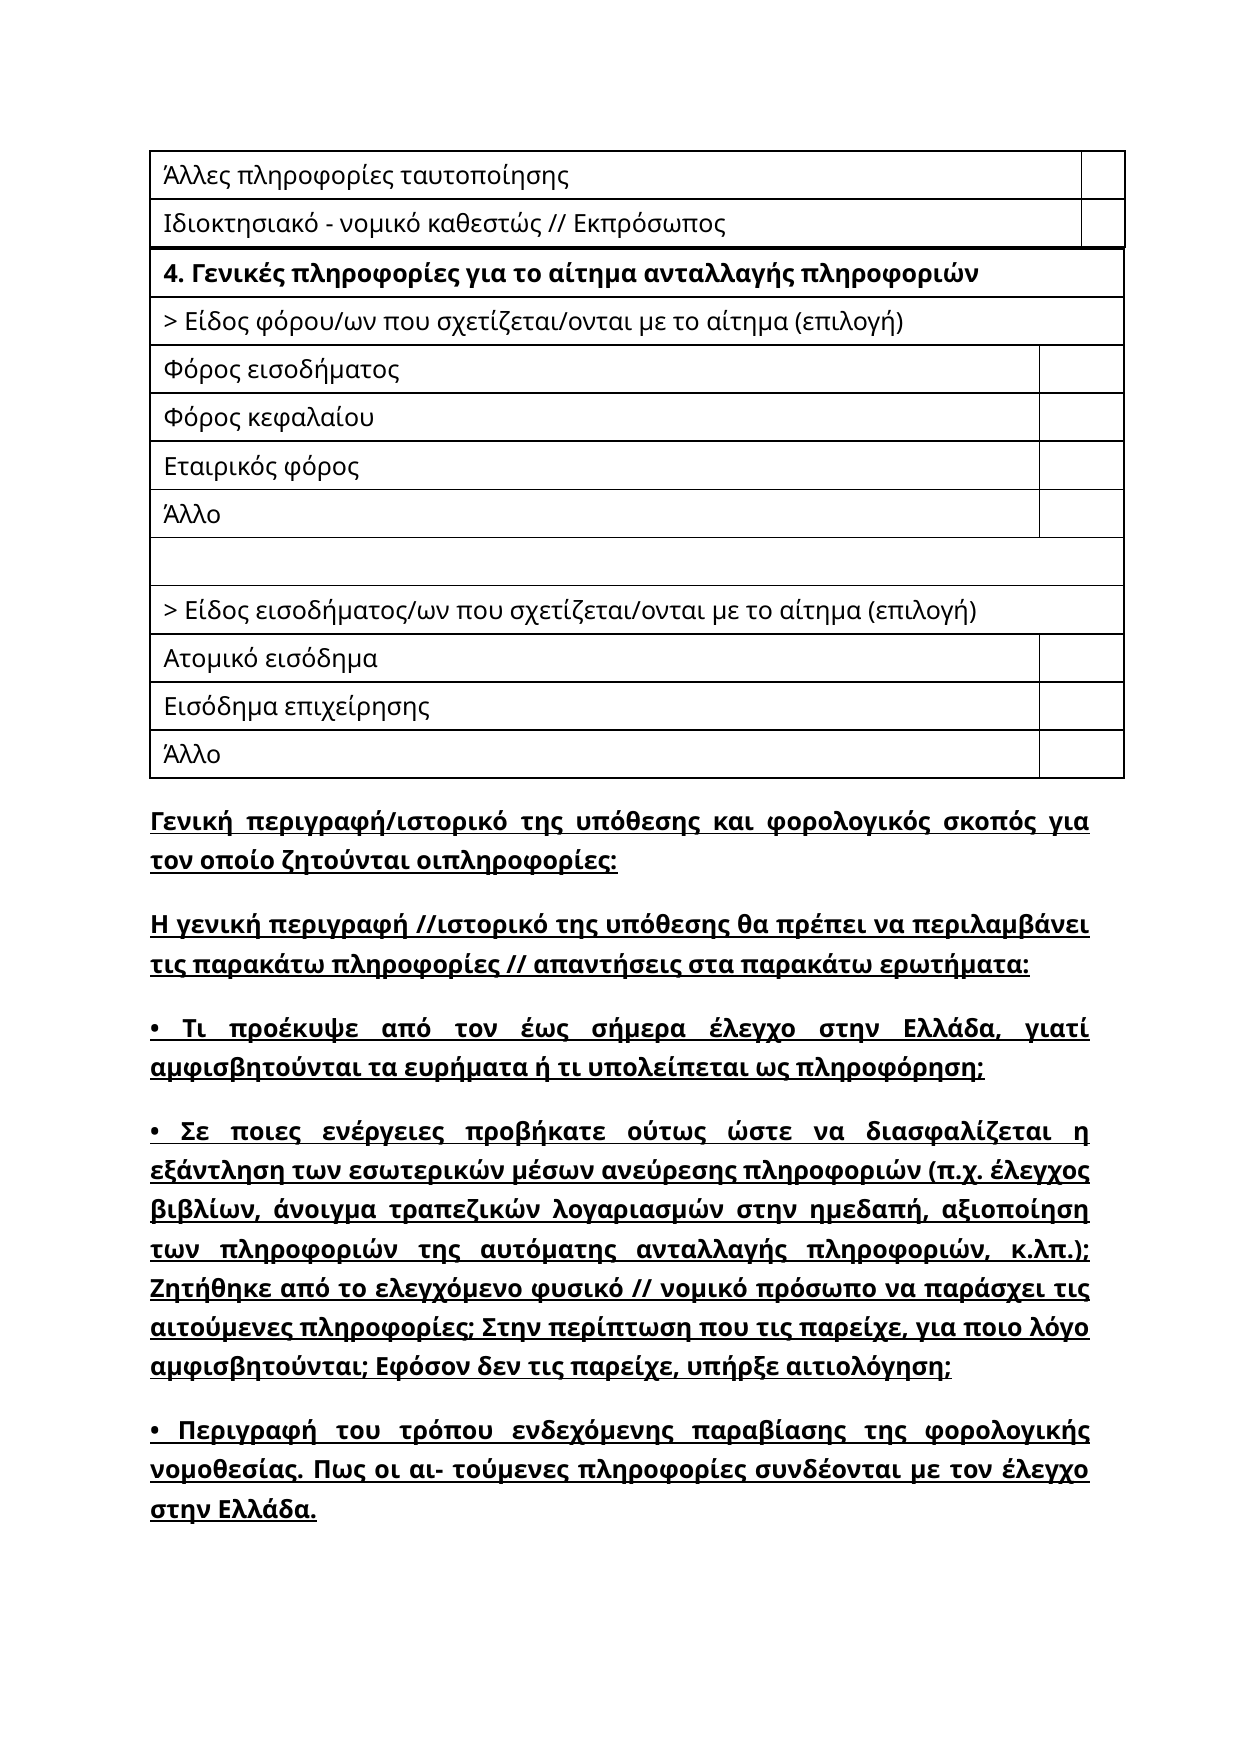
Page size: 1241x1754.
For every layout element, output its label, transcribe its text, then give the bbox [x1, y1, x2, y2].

table_header 4. Γενικές πληροφορίες για το αίτημα ανταλλαγής πληροφοριών [151, 250, 1123, 296]
text αιτούμενες πληροφορίες; Στην περίπτωση που τις παρείχε, για ποιο λόγο [150, 1301, 1090, 1338]
table_cell Ιδιοκτησιακό - νομικό καθεστώς // Εκπρόσωπος [151, 200, 1081, 246]
table_cell [1040, 731, 1123, 777]
text Ζητήθηκε από το ελεγχόμενο φυσικό // νομικό πρόσωπο να παράσχει τις [150, 1262, 1090, 1299]
table_cell > Είδος εισοδήματος/ων που σχετίζεται/ονται με το αίτημα (επιλογή) [151, 586, 1123, 633]
table_cell [151, 538, 1123, 585]
table_cell Άλλες πληροφορίες ταυτοποίησης [151, 152, 1081, 198]
table_cell [1082, 152, 1124, 198]
table_cell Εισόδημα επιχείρησης [151, 683, 1039, 729]
text τις παρακάτω πληροφορίες // απαντήσεις στα παρακάτω ερωτήματα: [150, 938, 1090, 980]
text των πληροφοριών της αυτόματης ανταλλαγής πληροφοριών, κ.λπ.); [150, 1223, 1090, 1260]
table_cell [1040, 346, 1123, 392]
table_cell Φόρος κεφαλαίου [151, 394, 1039, 440]
text • Τι προέκυψε από τον έως σήμερα έλεγχο στην Ελλάδα, γιατί [150, 1010, 1090, 1039]
table_cell [1040, 394, 1123, 440]
table_cell Άλλο [151, 490, 1039, 537]
text τον οποίο ζητούνται οιπληροφορίες: [150, 834, 1090, 877]
text • Σε ποιες ενέργειες προβήκατε ούτως ώστε να διασφαλίζεται η [150, 1114, 1090, 1143]
text στην Ελλάδα. [150, 1483, 1090, 1525]
text νομοθεσίας. Πως οι αι- τούμενες πληροφορίες συνδέονται με τον έλεγχο [150, 1444, 1090, 1481]
table_cell > Είδος φόρου/ων που σχετίζεται/ονται με το αίτημα (επιλογή) [151, 298, 1123, 344]
table_cell Εταιρικός φόρος [151, 442, 1039, 488]
text Η γενική περιγραφή //ιστορικό της υπόθεσης θα πρέπει να περιλαμβάνει [150, 907, 1090, 936]
text Γενική περιγραφή/ιστορικό της υπόθεσης και φορολογικός σκοπός για [150, 804, 1090, 833]
table_cell [1040, 635, 1123, 681]
table_cell [1082, 200, 1124, 246]
text • Περιγραφή του τρόπου ενδεχόμενης παραβίασης της φορολογικής [150, 1413, 1090, 1442]
table_cell Ατομικό εισόδημα [151, 635, 1039, 681]
table_cell [1040, 442, 1123, 488]
text αμφισβητούνται τα ευρήματα ή τι υπολείπεται ως πληροφόρηση; [150, 1041, 1090, 1084]
table_cell Φόρος εισοδήματος [151, 346, 1039, 392]
table_cell [1040, 490, 1123, 537]
text εξάντληση των εσωτερικών μέσων ανεύρεσης πληροφοριών (π.χ. έλεγχος [150, 1144, 1090, 1182]
text βιβλίων, άνοιγμα τραπεζικών λογαριασμών στην ημεδαπή, αξιοποίηση [150, 1184, 1090, 1221]
table_cell [1040, 683, 1123, 729]
table_cell Άλλο [151, 731, 1039, 777]
text αμφισβητούνται; Εφόσον δεν τις παρείχε, υπήρξε αιτιολόγηση; [150, 1340, 1090, 1383]
